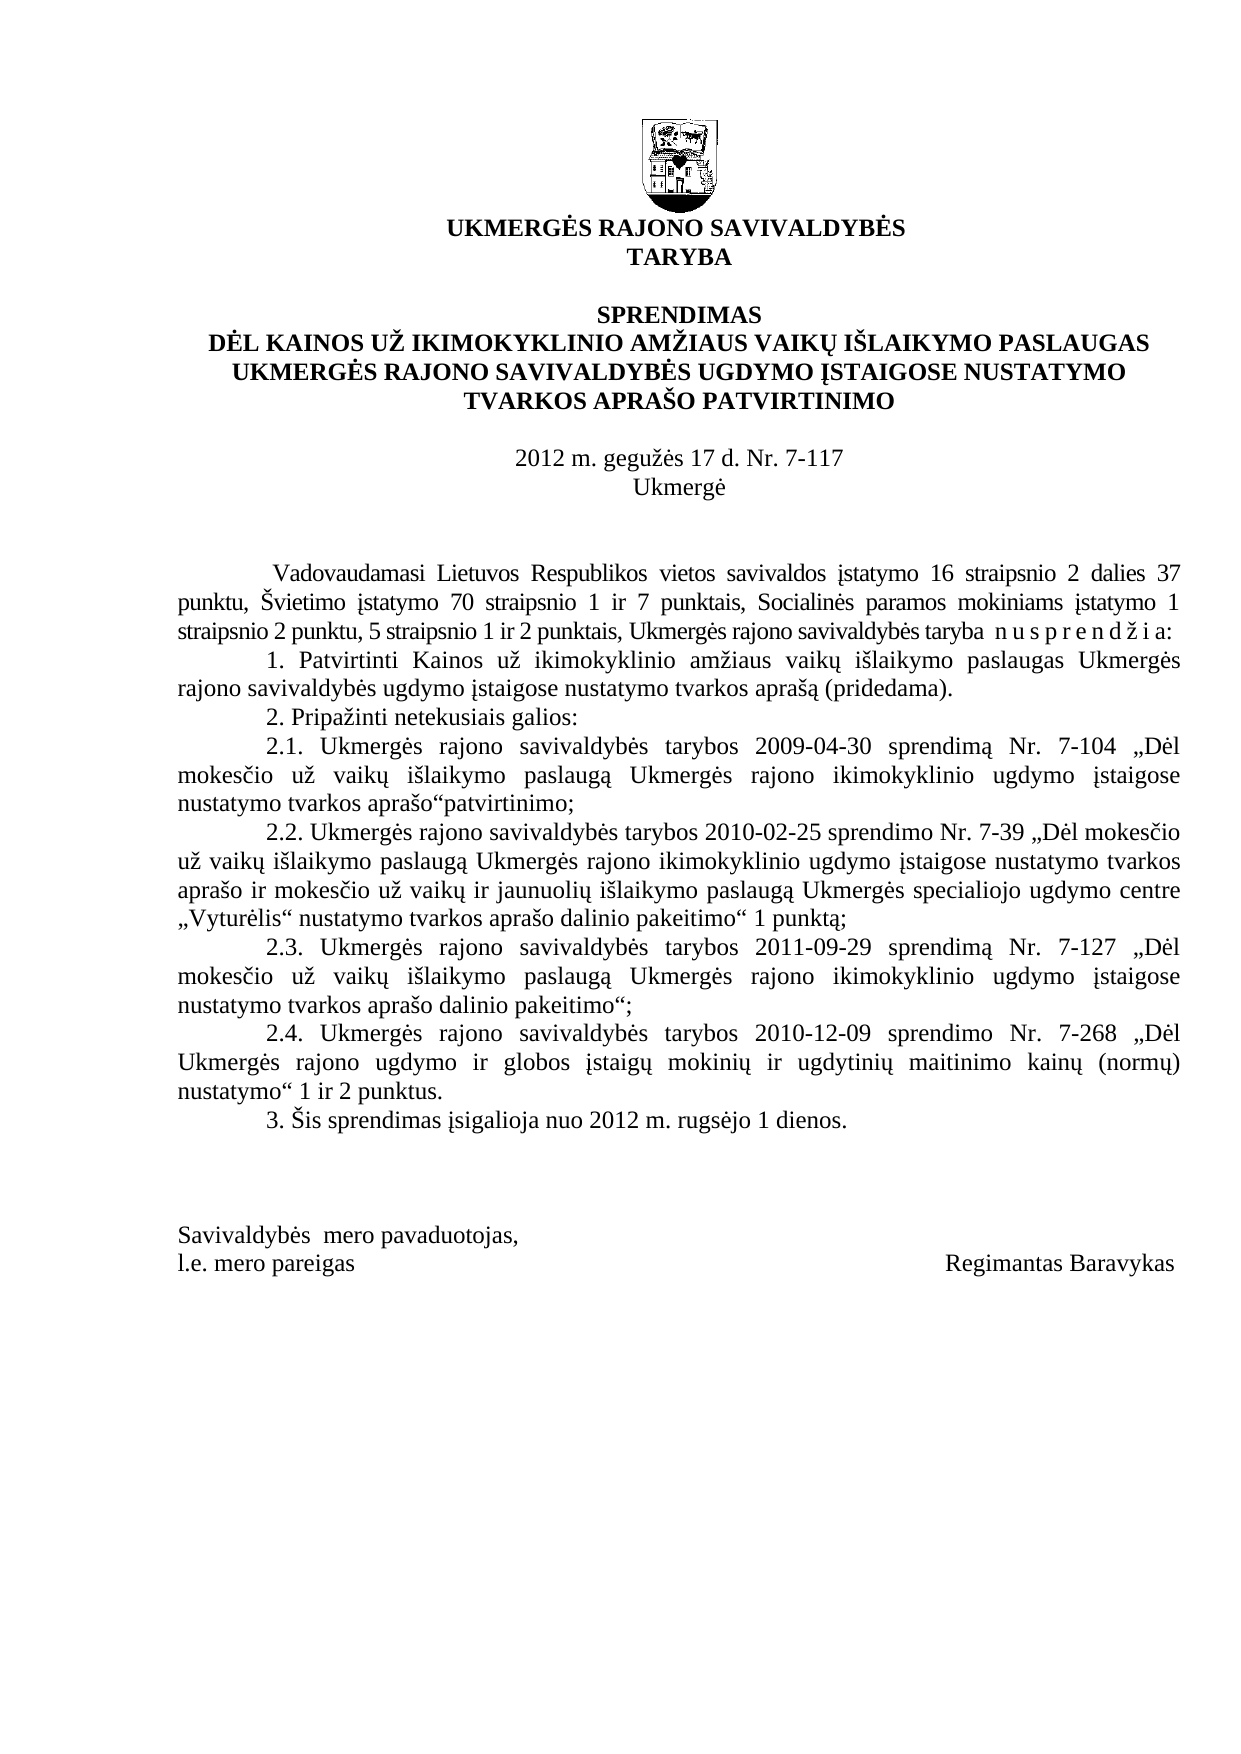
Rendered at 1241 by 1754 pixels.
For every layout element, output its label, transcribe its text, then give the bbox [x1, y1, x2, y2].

text 2.3. Ukmergės rajono savivaldybės tarybos 2011-09-29 sprendimą Nr. 7-127 „Dėl mokesčio už vaikų išlaikymo paslaugą Ukmergės rajono ikimokyklinio ugdymo įstaigose nustatymo tvarkos aprašo dalinio pakeitimo“; [177, 932, 1181, 1018]
text 2012 m. gegužės 17 d. Nr. 7-117 [177, 443, 1181, 472]
text 2.4. Ukmergės rajono savivaldybės tarybos 2010-12-09 sprendimo Nr. 7-268 „Dėl Ukmergės rajono ugdymo ir globos įstaigų mokinių ir ugdytinių maitinimo kainų (normų) nustatymo“ 1 ir 2 punktus. [177, 1018, 1181, 1105]
text 1. Patvirtinti Kainos už ikimokyklinio amžiaus vaikų išlaikymo paslaugas Ukmergės rajono savivaldybės ugdymo įstaigose nustatymo tvarkos aprašą (pridedama). [177, 645, 1181, 702]
text Savivaldybės mero pavaduotojas, [177, 1220, 1181, 1248]
text Ukmergė [177, 472, 1181, 501]
text UKMERGĖS RAJONO SAVIVALDYBĖS [177, 213, 1181, 242]
text DĖL KAINOS UŽ IKIMOKYKLINIO AMŽIAUS VAIKŲ IŠLAIKYMO PASLAUGAS UKMERGĖS RAJONO SAVIVALDYBĖS UGDYMO ĮSTAIGOSE NUSTATYMO TVARKOS APRAŠo patvirtinimo [177, 328, 1181, 415]
text Vadovaudamasi Lietuvos Respublikos vietos savivaldos įstatymo 16 straipsnio 2 dalies 37 punktu, Švietimo įstatymo 70 straipsnio 1 ir 7 punktais, Socialinės paramos mokiniams įstatymo 1 straipsnio 2 punktu, 5 straipsnio 1 ir 2 punktais, Ukmergės rajono savivaldybės taryba n u s p r e n d ž i a: [177, 558, 1181, 645]
text 2.1. Ukmergės rajono savivaldybės tarybos 2009-04-30 sprendimą Nr. 7-104 „Dėl mokesčio už vaikų išlaikymo paslaugą Ukmergės rajono ikimokyklinio ugdymo įstaigose nustatymo tvarkos aprašo“patvirtinimo; [177, 731, 1181, 817]
text 3. Šis sprendimas įsigalioja nuo 2012 m. rugsėjo 1 dienos. [177, 1105, 1181, 1133]
text 2.2. Ukmergės rajono savivaldybės tarybos 2010-02-25 sprendimo Nr. 7-39 „Dėl mokesčio už vaikų išlaikymo paslaugą Ukmergės rajono ikimokyklinio ugdymo įstaigose nustatymo tvarkos aprašo ir mokesčio už vaikų ir jaunuolių išlaikymo paslaugą Ukmergės specialiojo ugdymo centre „Vyturėlis“ nustatymo tvarkos aprašo dalinio pakeitimo“ 1 punktą; [177, 817, 1181, 932]
text SPRENDIMAS [177, 300, 1181, 328]
text 2. Pripažinti netekusiais galios: [177, 702, 1181, 731]
text TARYBA [177, 242, 1181, 271]
text l.e. mero pareigas Regimantas Baravykas [177, 1248, 1181, 1277]
